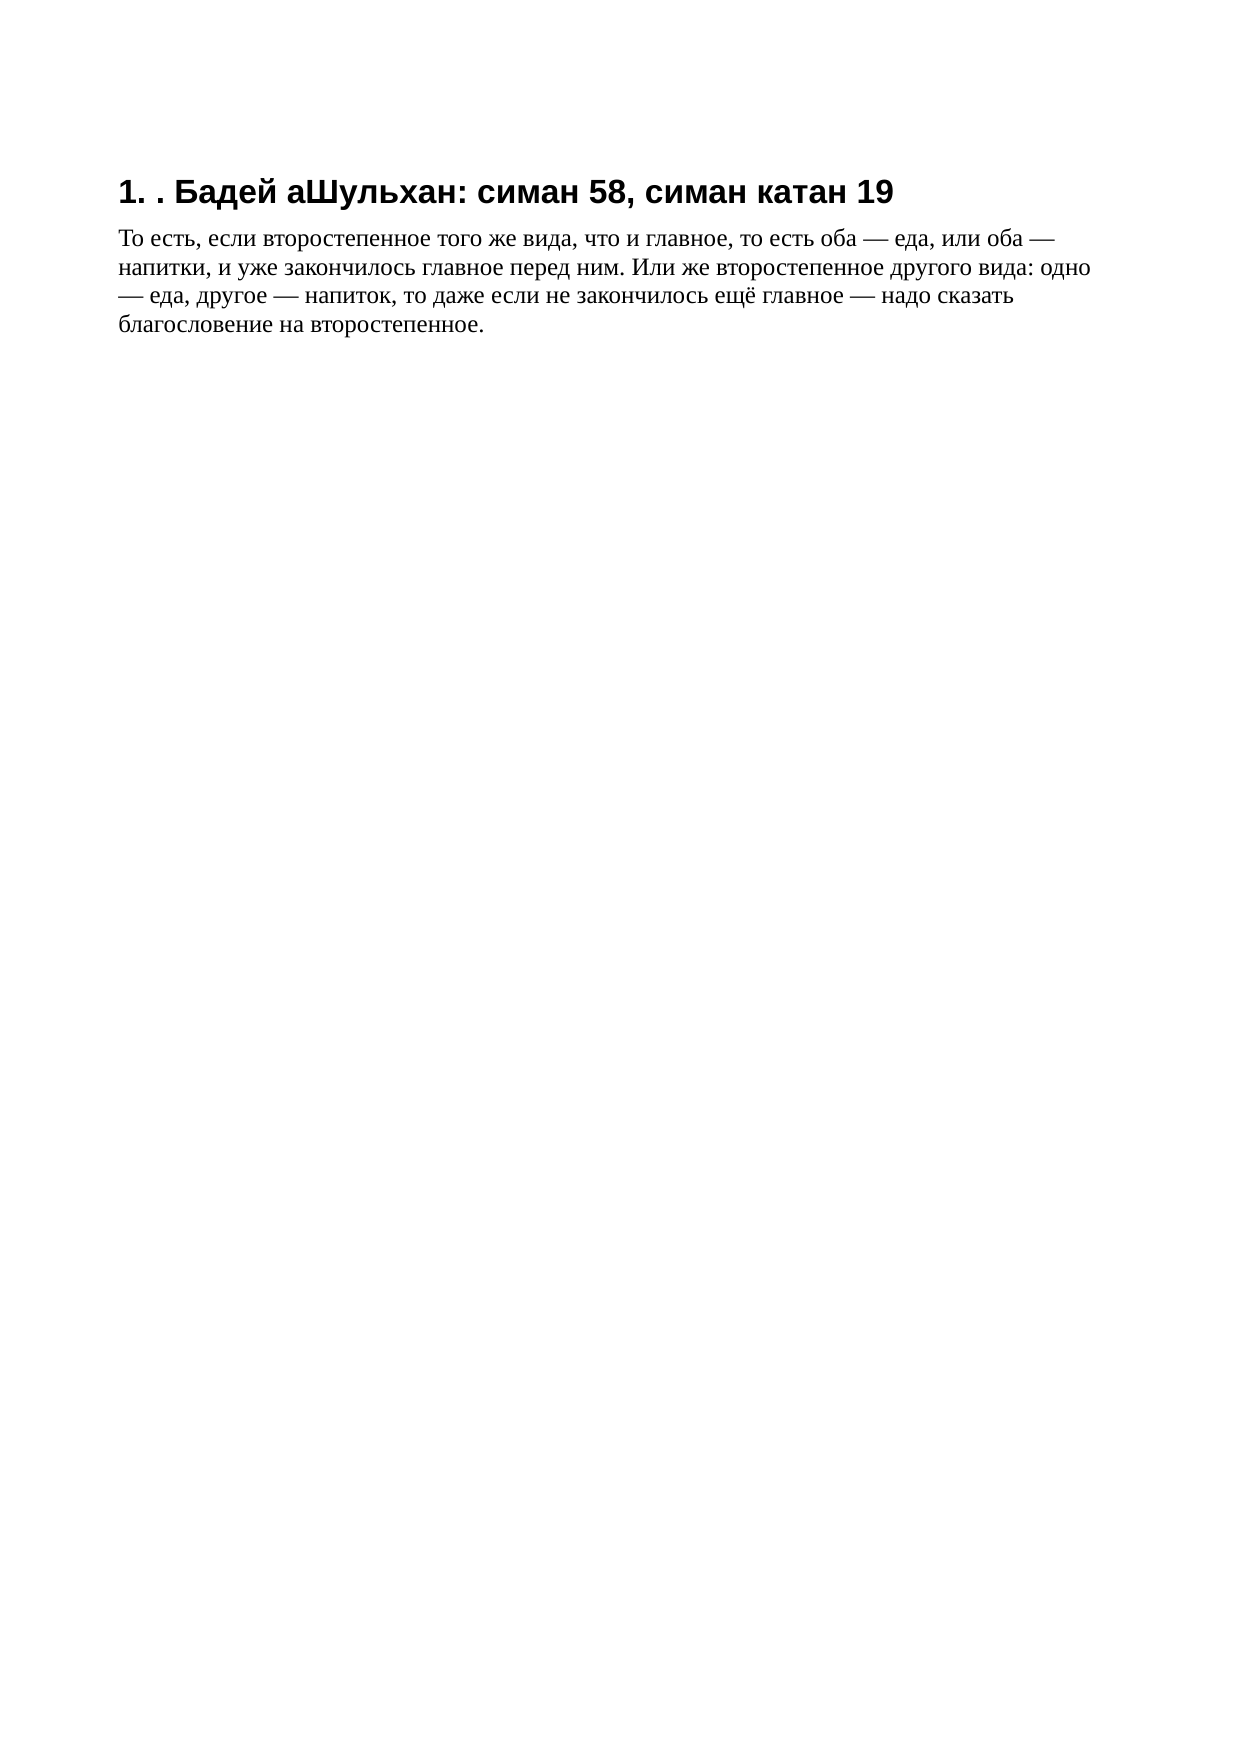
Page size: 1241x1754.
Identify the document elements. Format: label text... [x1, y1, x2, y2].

text То есть, если второстепенное того же вида, что и главное, то есть оба — еда, или оба — напитки, и уже закончилось главное перед ним. Или же второстепенное другого вида: одно — еда, другое — напиток, то даже если не закончилось ещё главное — надо сказать благословение на второстепенное. [118, 176, 1122, 291]
subtitle . Бадей аШульхан: симан 58, симан катан 19 [118, 147, 1122, 176]
